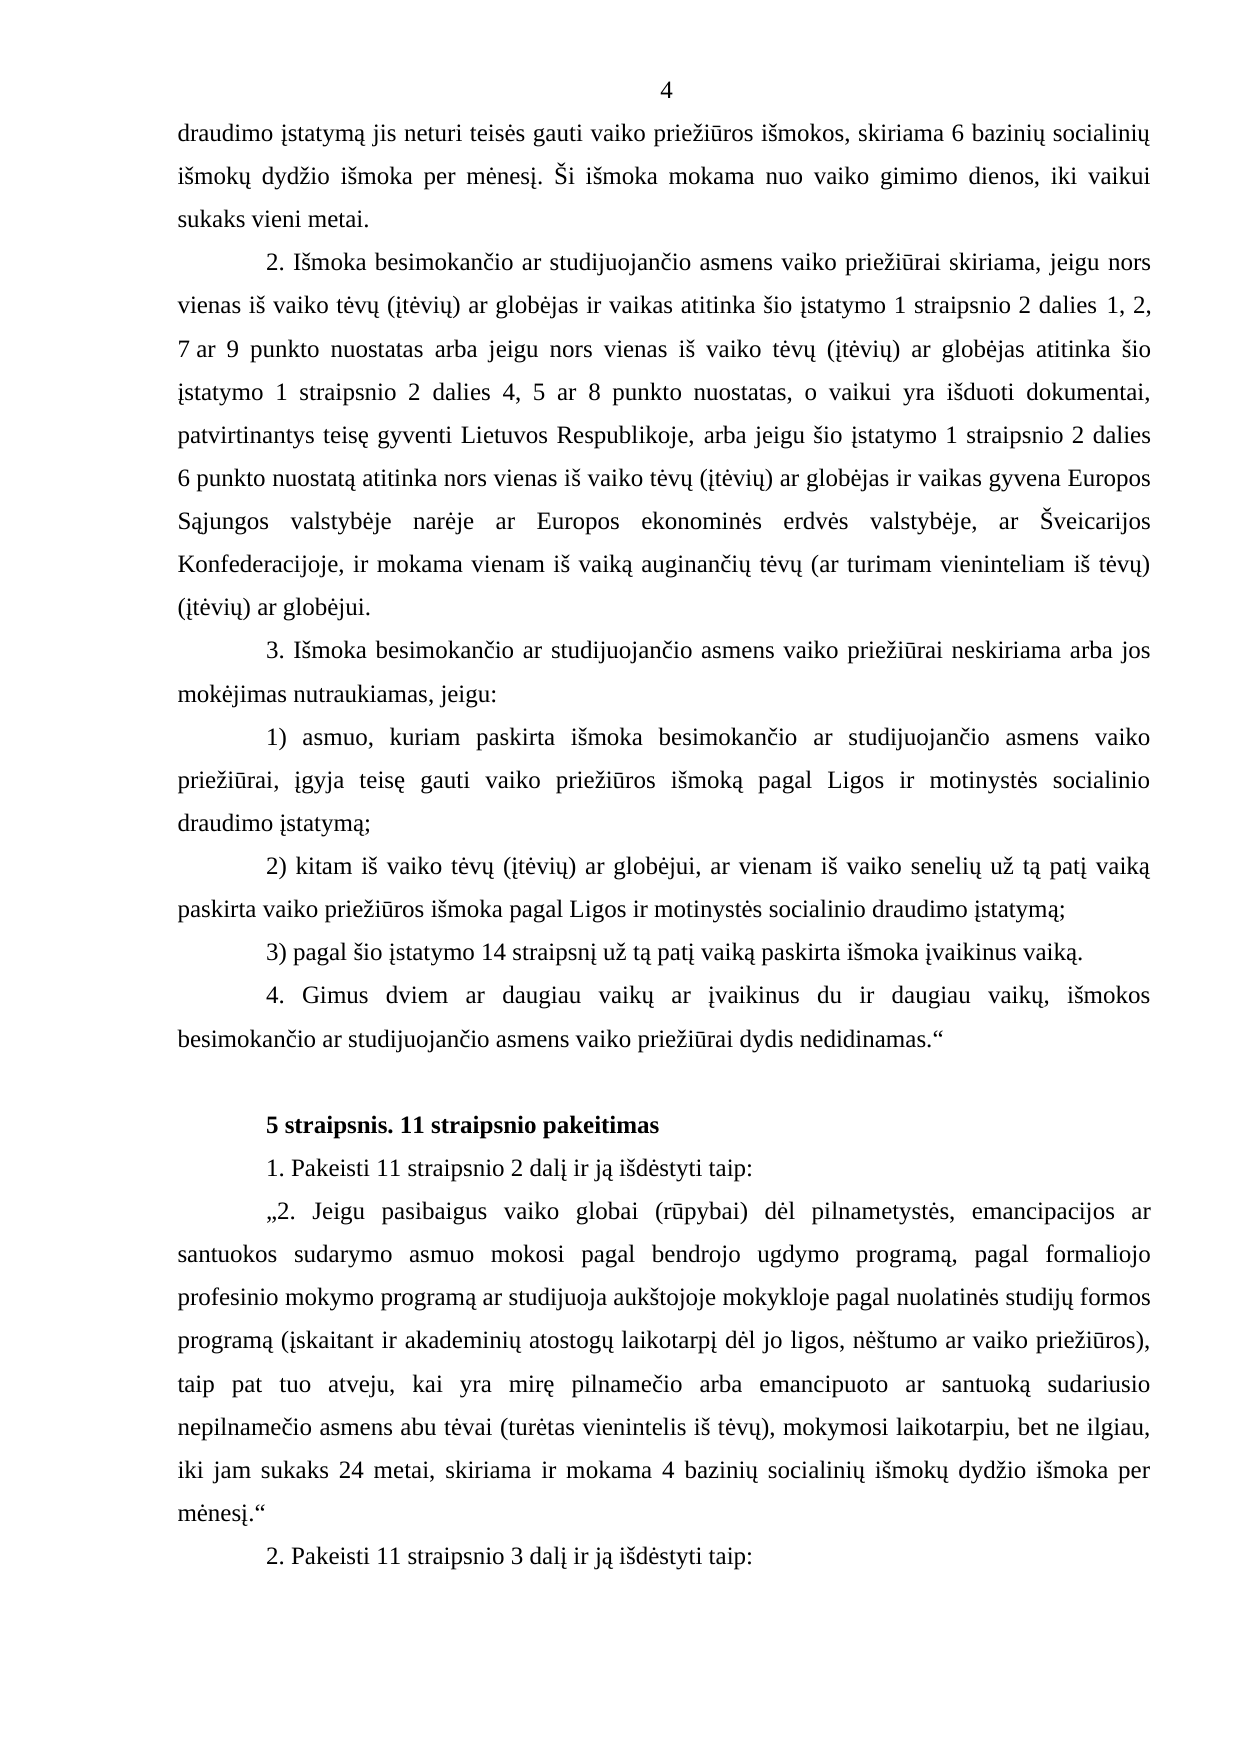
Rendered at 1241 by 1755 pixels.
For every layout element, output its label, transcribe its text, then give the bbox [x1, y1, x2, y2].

text 2. Pakeisti 11 straipsnio 3 dalį ir ją išdėstyti taip: [177, 1541, 1152, 1570]
text 1) asmuo, kuriam paskirta išmoka besimokančio ar studijuojančio asmens vaiko priežiūrai, įgyja teisę gauti vaiko priežiūros išmoką pagal Ligos ir motinystės socialinio draudimo įstatymą; [177, 722, 1152, 837]
text „2. Jeigu pasibaigus vaiko globai (rūpybai) dėl pilnametystės, emancipacijos ar santuokos sudarymo asmuo mokosi pagal bendrojo ugdymo programą, pagal formaliojo profesinio mokymo programą ar studijuoja aukštojoje mokykloje pagal nuolatinės studijų formos programą (įskaitant ir akademinių atostogų laikotarpį dėl jo ligos, nėštumo ar vaiko priežiūros), taip pat tuo atveju, kai yra mirę pilnamečio arba emancipuoto ar santuoką sudariusio nepilnamečio asmens abu tėvai (turėtas vienintelis iš tėvų), mokymosi laikotarpiu, bet ne ilgiau, iki jam sukaks 24 metai, skiriama ir mokama 4 bazinių socialinių išmokų dydžio išmoka per mėnesį.“ [177, 1196, 1152, 1527]
text 4. Gimus dviem ar daugiau vaikų ar įvaikinus du ir daugiau vaikų, išmokos besimokančio ar studijuojančio asmens vaiko priežiūrai dydis nedidinamas.“ [177, 981, 1152, 1052]
text 1. Pakeisti 11 straipsnio 2 dalį ir ją išdėstyti taip: [177, 1153, 1152, 1182]
text draudimo įstatymą jis neturi teisės gauti vaiko priežiūros išmokos, skiriama 6 bazinių socialinių išmokų dydžio išmoka per mėnesį. Ši išmoka mokama nuo vaiko gimimo dienos, iki vaikui sukaks vieni metai. [177, 118, 1152, 233]
text 5 straipsnis. 11 straipsnio pakeitimas [177, 1110, 1152, 1139]
text 2) kitam iš vaiko tėvų (įtėvių) ar globėjui, ar vienam iš vaiko senelių už tą patį vaiką paskirta vaiko priežiūros išmoka pagal Ligos ir motinystės socialinio draudimo įstatymą; [177, 851, 1152, 923]
text 2. Išmoka besimokančio ar studijuojančio asmens vaiko priežiūrai skiriama, jeigu nors vienas iš vaiko tėvų (įtėvių) ar globėjas ir vaikas atitinka šio įstatymo 1 straipsnio 2 dalies 1, 2, 7 ar 9 punkto nuostatas arba jeigu nors vienas iš vaiko tėvų (įtėvių) ar globėjas atitinka šio įstatymo 1 straipsnio 2 dalies 4, 5 ar 8 punkto nuostatas, o vaikui yra išduoti dokumentai, patvirtinantys teisę gyventi Lietuvos Respublikoje, arba jeigu šio įstatymo 1 straipsnio 2 dalies 6 punkto nuostatą atitinka nors vienas iš vaiko tėvų (įtėvių) ar globėjas ir vaikas gyvena Europos Sąjungos valstybėje narėje ar Europos ekonominės erdvės valstybėje, ar Šveicarijos Konfederacijoje, ir mokama vienam iš vaiką auginančių tėvų (ar turimam vieninteliam iš tėvų) (įtėvių) ar globėjui. [177, 247, 1152, 621]
text 3. Išmoka besimokančio ar studijuojančio asmens vaiko priežiūrai neskiriama arba jos mokėjimas nutraukiamas, jeigu: [177, 636, 1152, 707]
text 3) pagal šio įstatymo 14 straipsnį už tą patį vaiką paskirta išmoka įvaikinus vaiką. [177, 937, 1152, 966]
